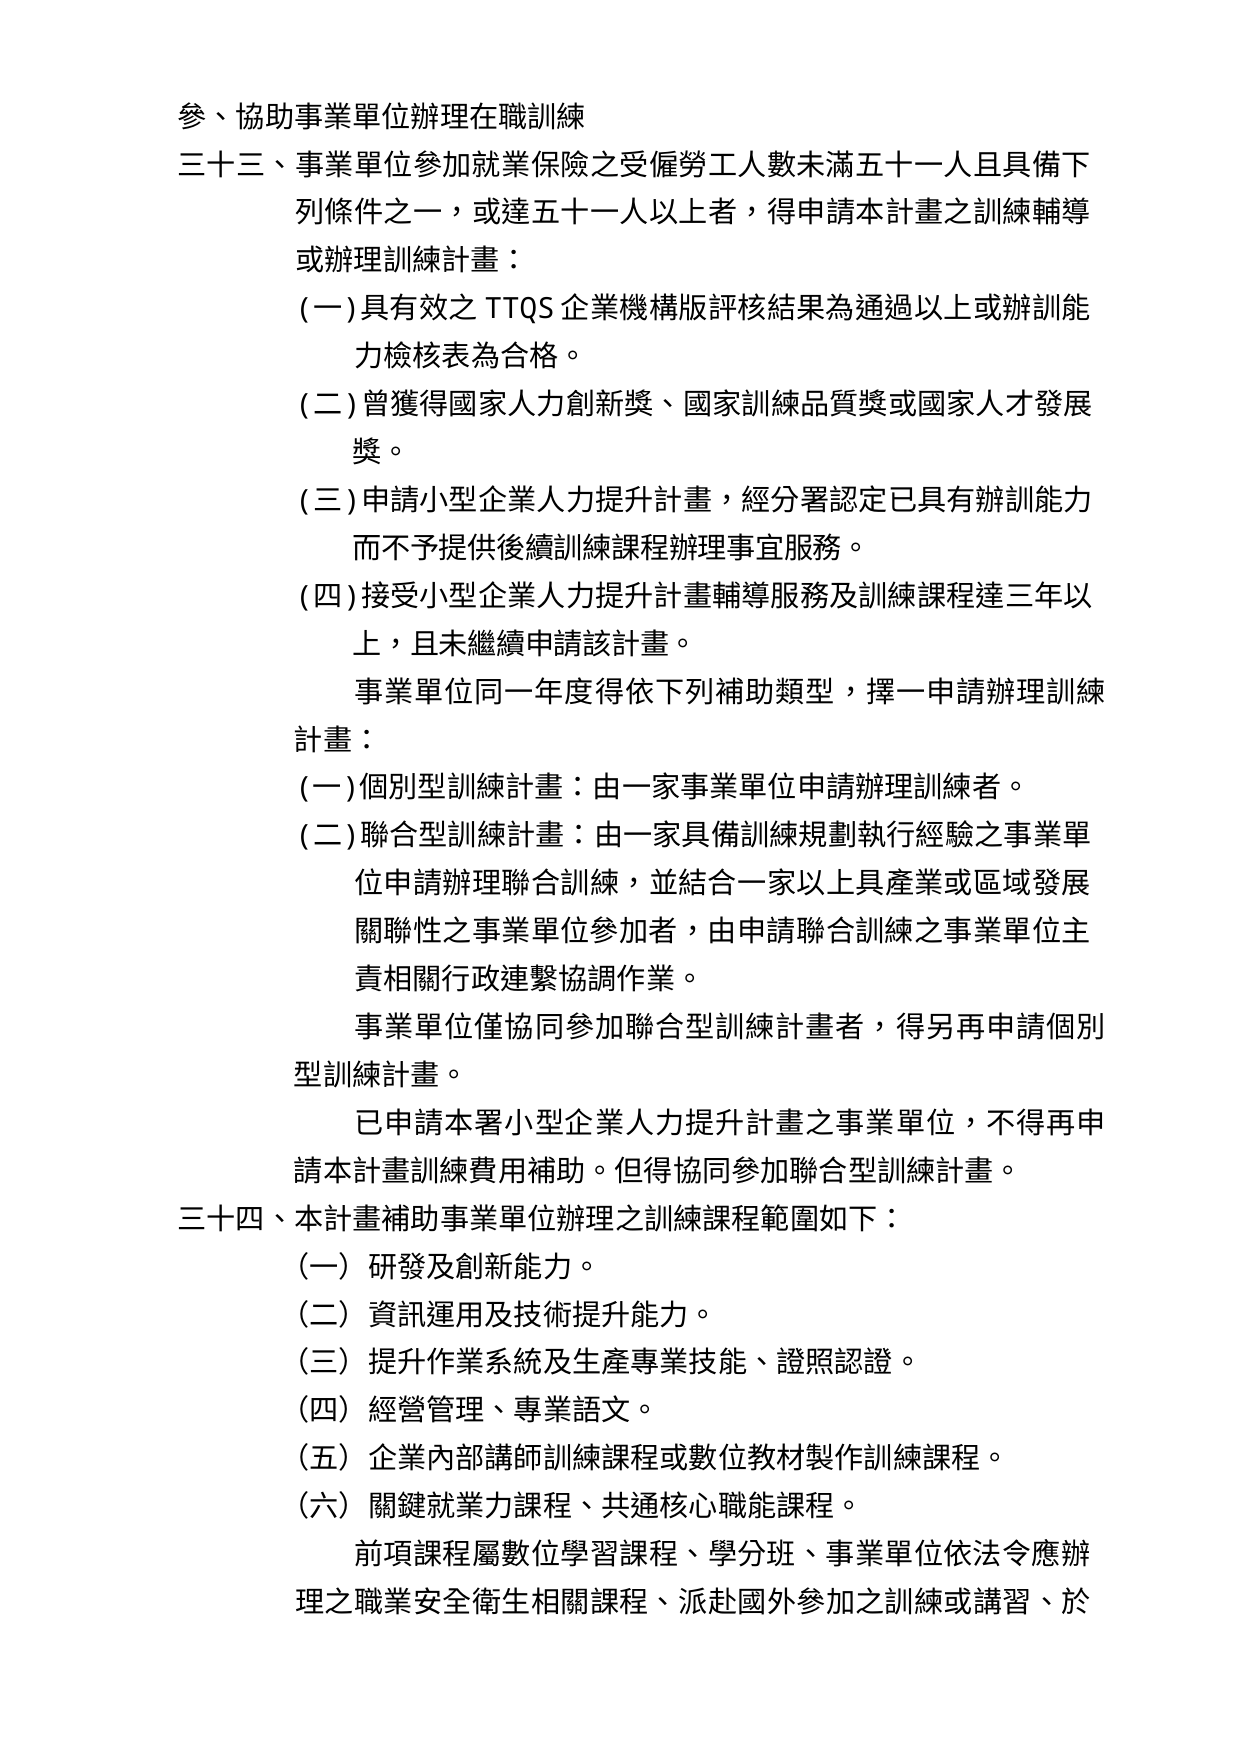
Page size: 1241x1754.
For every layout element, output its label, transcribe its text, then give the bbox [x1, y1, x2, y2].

text 事業單位同一年度得依下列補助類型，擇一申請辦理訓練計畫： [294, 664, 1107, 759]
text (一)具有效之TTQS企業機構版評核結果為通過以上或辦訓能力檢核表為合格。 [295, 280, 1092, 376]
text 參、協助事業單位辦理在職訓練 [177, 89, 1092, 137]
text 三十四、本計畫補助事業單位辦理之訓練課程範圍如下： [177, 1191, 1107, 1239]
text (二)聯合型訓練計畫：由一家具備訓練規劃執行經驗之事業單位申請辦理聯合訓練，並結合一家以上具產業或區域發展關聯性之事業單位參加者，由申請聯合訓練之事業單位主責相關行政連繫協調作業。 [295, 807, 1092, 999]
text 前項課程屬數位學習課程、學分班、事業單位依法令應辦理之職業安全衛生相關課程、派赴國外參加之訓練或講習、於 [295, 1526, 1092, 1622]
text (二)曾獲得國家人力創新獎、國家訓練品質獎或國家人才發展獎。 [295, 376, 1092, 472]
text 三十三、事業單位參加就業保險之受僱勞工人數未滿五十一人且具備下列條件之一，或達五十一人以上者，得申請本計畫之訓練輔導或辦理訓練計畫： [177, 137, 1092, 280]
text （六）關鍵就業力課程、共通核心職能課程。 [280, 1478, 1092, 1526]
text （一）研發及創新能力。 [280, 1239, 1092, 1287]
text （五）企業內部講師訓練課程或數位教材製作訓練課程。 [280, 1430, 1092, 1478]
text (一)個別型訓練計畫：由一家事業單位申請辦理訓練者。 [295, 759, 1092, 807]
text (四)接受小型企業人力提升計畫輔導服務及訓練課程達三年以上，且未繼續申請該計畫。 [295, 568, 1092, 664]
text 事業單位僅協同參加聯合型訓練計畫者，得另再申請個別型訓練計畫。 [294, 999, 1107, 1095]
text （四）經營管理、專業語文。 [280, 1382, 1092, 1430]
text (三)申請小型企業人力提升計畫，經分署認定已具有辦訓能力而不予提供後續訓練課程辦理事宜服務。 [295, 472, 1092, 568]
text 已申請本署小型企業人力提升計畫之事業單位，不得再申請本計畫訓練費用補助。但得協同參加聯合型訓練計畫。 [294, 1095, 1107, 1191]
text （二）資訊運用及技術提升能力。 [280, 1287, 1092, 1334]
text （三）提升作業系統及生產專業技能、證照認證。 [280, 1334, 1092, 1382]
